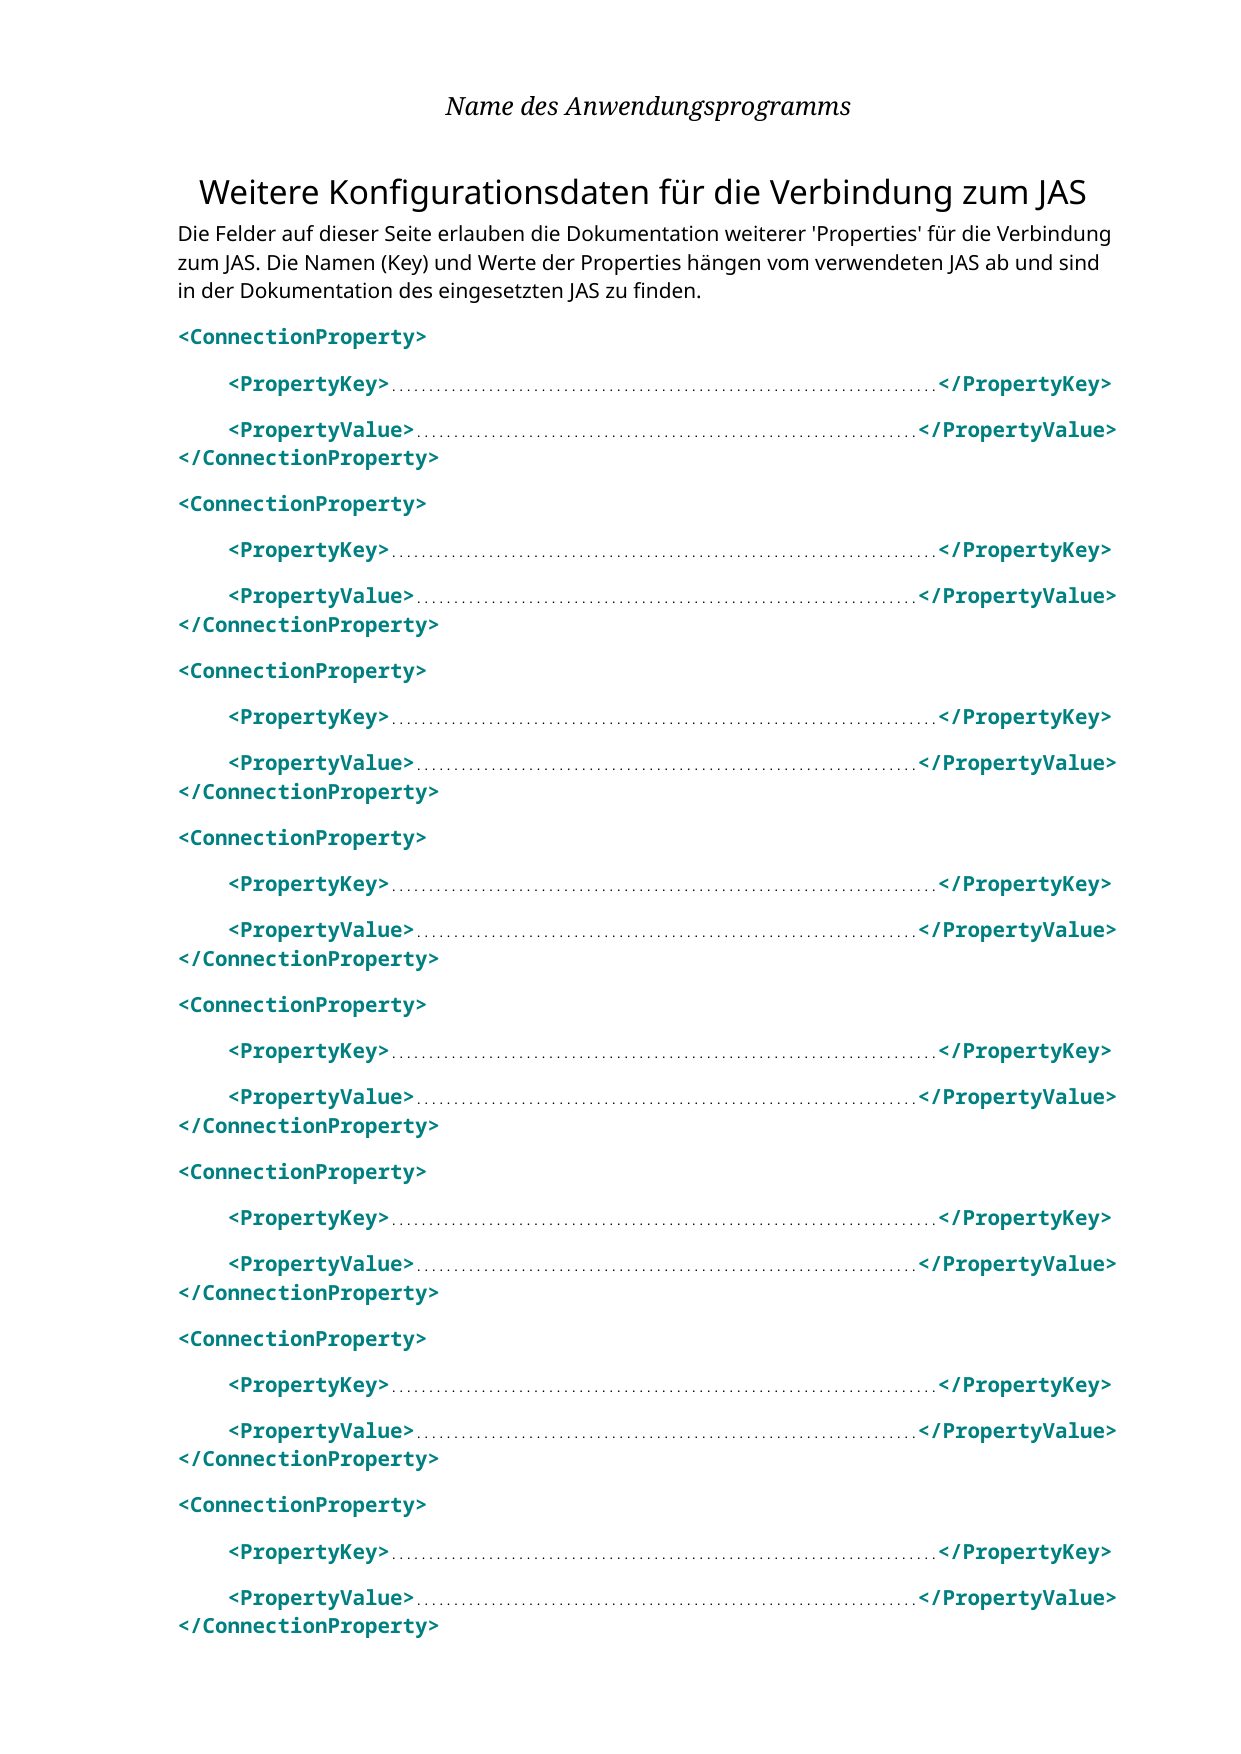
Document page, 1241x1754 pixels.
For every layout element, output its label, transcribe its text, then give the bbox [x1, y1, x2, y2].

text <PropertyKey>.........................................................................</PropertyKey> [177, 702, 1122, 731]
text <PropertyValue>...................................................................</PropertyValue> [177, 582, 1122, 610]
text </ConnectionProperty> [177, 1444, 1122, 1473]
text <PropertyKey>.........................................................................</PropertyKey> [177, 536, 1122, 564]
text <PropertyKey>.........................................................................</PropertyKey> [177, 1370, 1122, 1398]
text <PropertyKey>.........................................................................</PropertyKey> [177, 1036, 1122, 1064]
text </ConnectionProperty> [177, 777, 1122, 805]
text <ConnectionProperty> [177, 1491, 1122, 1519]
text Weitere Konfigurationsdaten für die Verbindung zum JAS [177, 151, 1122, 219]
text </ConnectionProperty> [177, 1611, 1122, 1640]
text <PropertyValue>...................................................................</PropertyValue> [177, 915, 1122, 944]
text <PropertyValue>...................................................................</PropertyValue> [177, 1249, 1122, 1278]
text <PropertyKey>.........................................................................</PropertyKey> [177, 1203, 1122, 1231]
text <PropertyKey>.........................................................................</PropertyKey> [177, 1537, 1122, 1565]
text <PropertyValue>...................................................................</PropertyValue> [177, 1416, 1122, 1444]
text <ConnectionProperty> [177, 990, 1122, 1018]
text </ConnectionProperty> [177, 944, 1122, 972]
text <ConnectionProperty> [177, 656, 1122, 685]
text <PropertyKey>.........................................................................</PropertyKey> [177, 369, 1122, 397]
text <PropertyValue>...................................................................</PropertyValue> [177, 1082, 1122, 1111]
text <ConnectionProperty> [177, 1157, 1122, 1185]
text </ConnectionProperty> [177, 1278, 1122, 1306]
text </ConnectionProperty> [177, 610, 1122, 638]
text <ConnectionProperty> [177, 823, 1122, 852]
text <ConnectionProperty> [177, 489, 1122, 518]
text <ConnectionProperty> [177, 322, 1122, 351]
text <PropertyValue>...................................................................</PropertyValue> [177, 1583, 1122, 1611]
text </ConnectionProperty> [177, 1111, 1122, 1139]
text <ConnectionProperty> [177, 1324, 1122, 1352]
text </ConnectionProperty> [177, 443, 1122, 472]
text <PropertyValue>...................................................................</PropertyValue> [177, 415, 1122, 443]
text Die Felder auf dieser Seite erlauben die Dokumentation weiterer 'Properties' für die Verbindung zum JAS. Die Namen (Key) und Werte der Properties hängen vom verwendeten JAS ab und sind in der Dokumentation des eingesetzten JAS zu finden. [177, 219, 1122, 305]
text Name des Anwendungsprogramms [177, 88, 1122, 123]
text <PropertyValue>...................................................................</PropertyValue> [177, 748, 1122, 777]
text <PropertyKey>.........................................................................</PropertyKey> [177, 869, 1122, 898]
